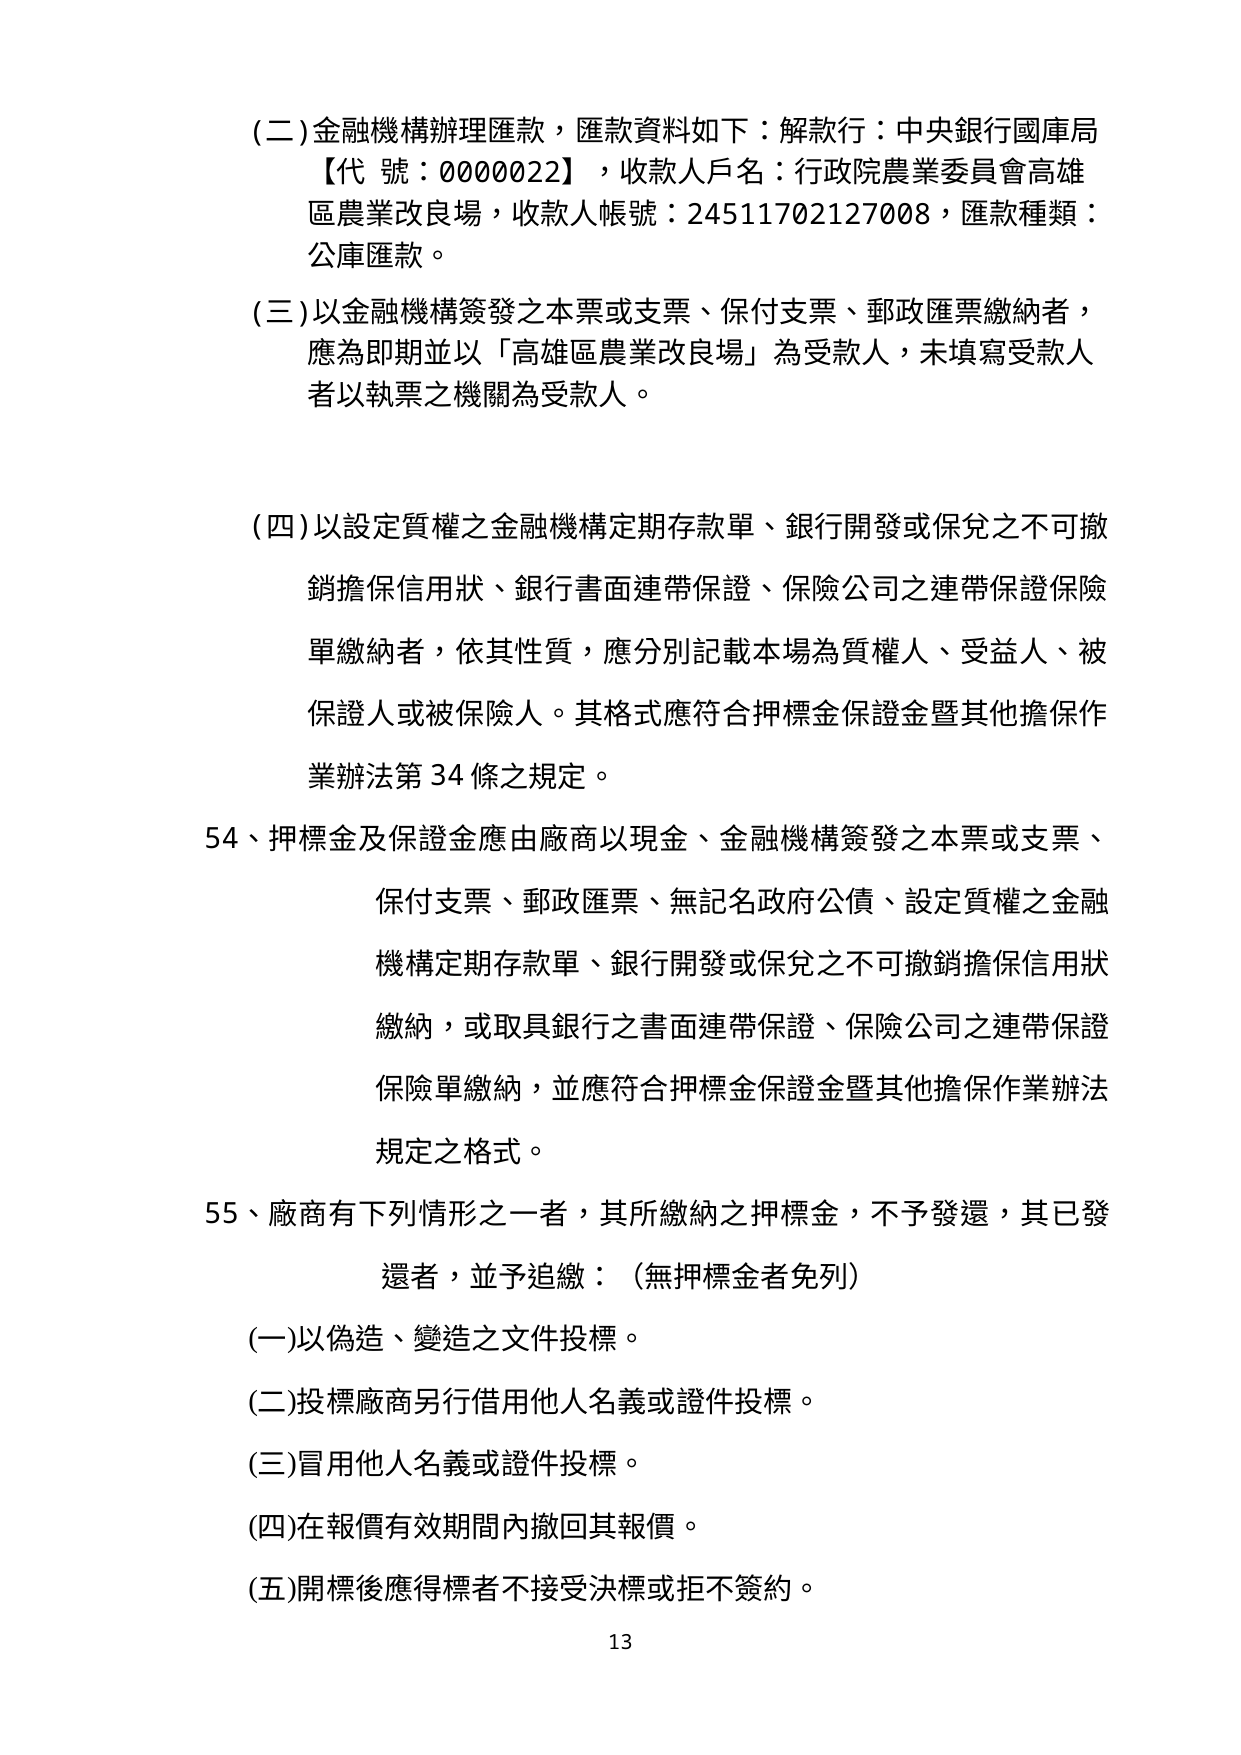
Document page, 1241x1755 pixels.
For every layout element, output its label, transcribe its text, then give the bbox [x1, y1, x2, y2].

text (四)以設定質權之金融機構定期存款單、銀行開發或保兌之不可撤銷擔保信用狀、銀行書面連帶保證、保險公司之連帶保證保險單繳納者，依其性質，應分別記載本場為質權人、受益人、被保證人或被保險人。其格式應符合押標金保證金暨其他擔保作業辦法第34條之規定。 [248, 483, 1110, 795]
text (五)開標後應得標者不接受決標或拒不簽約。 [248, 1545, 1110, 1608]
text (三)以金融機構簽發之本票或支票、保付支票、郵政匯票繳納者，應為即期並以「高雄區農業改良場」為受款人，未填寫受款人者以執票之機關為受款人。 [248, 289, 1110, 414]
list 押標金及保證金應由廠商以現金、金融機構簽發之本票或支票、保付支票、郵政匯票、無記名政府公債、設定質權之金融機構定期存款單、銀行開發或保兌之不可撤銷擔保信用狀繳納，或取具銀行之書面連帶保證、保險公司之連帶保證保險單繳納，並應符合押標金保證金暨其他擔保作業辦法規定之格式。 [204, 795, 1110, 1170]
text (一)以偽造、變造之文件投標。 [248, 1295, 1110, 1358]
text (三)冒用他人名義或證件投標。 [248, 1420, 1110, 1483]
text (二)投標廠商另行借用他人名義或證件投標。 [248, 1358, 1110, 1420]
text (二)金融機構辦理匯款，匯款資料如下：解款行：中央銀行國庫局【代 號：0000022】，收款人戶名：行政院農業委員會高雄區農業改良場，收款人帳號：24511702127008，匯款種類：公庫匯款。 [248, 108, 1110, 274]
list 廠商有下列情形之一者，其所繳納之押標金，不予發還，其已發還者，並予追繳：（無押標金者免列） [204, 1170, 1110, 1295]
text (四)在報價有效期間內撤回其報價。 [248, 1483, 1110, 1545]
